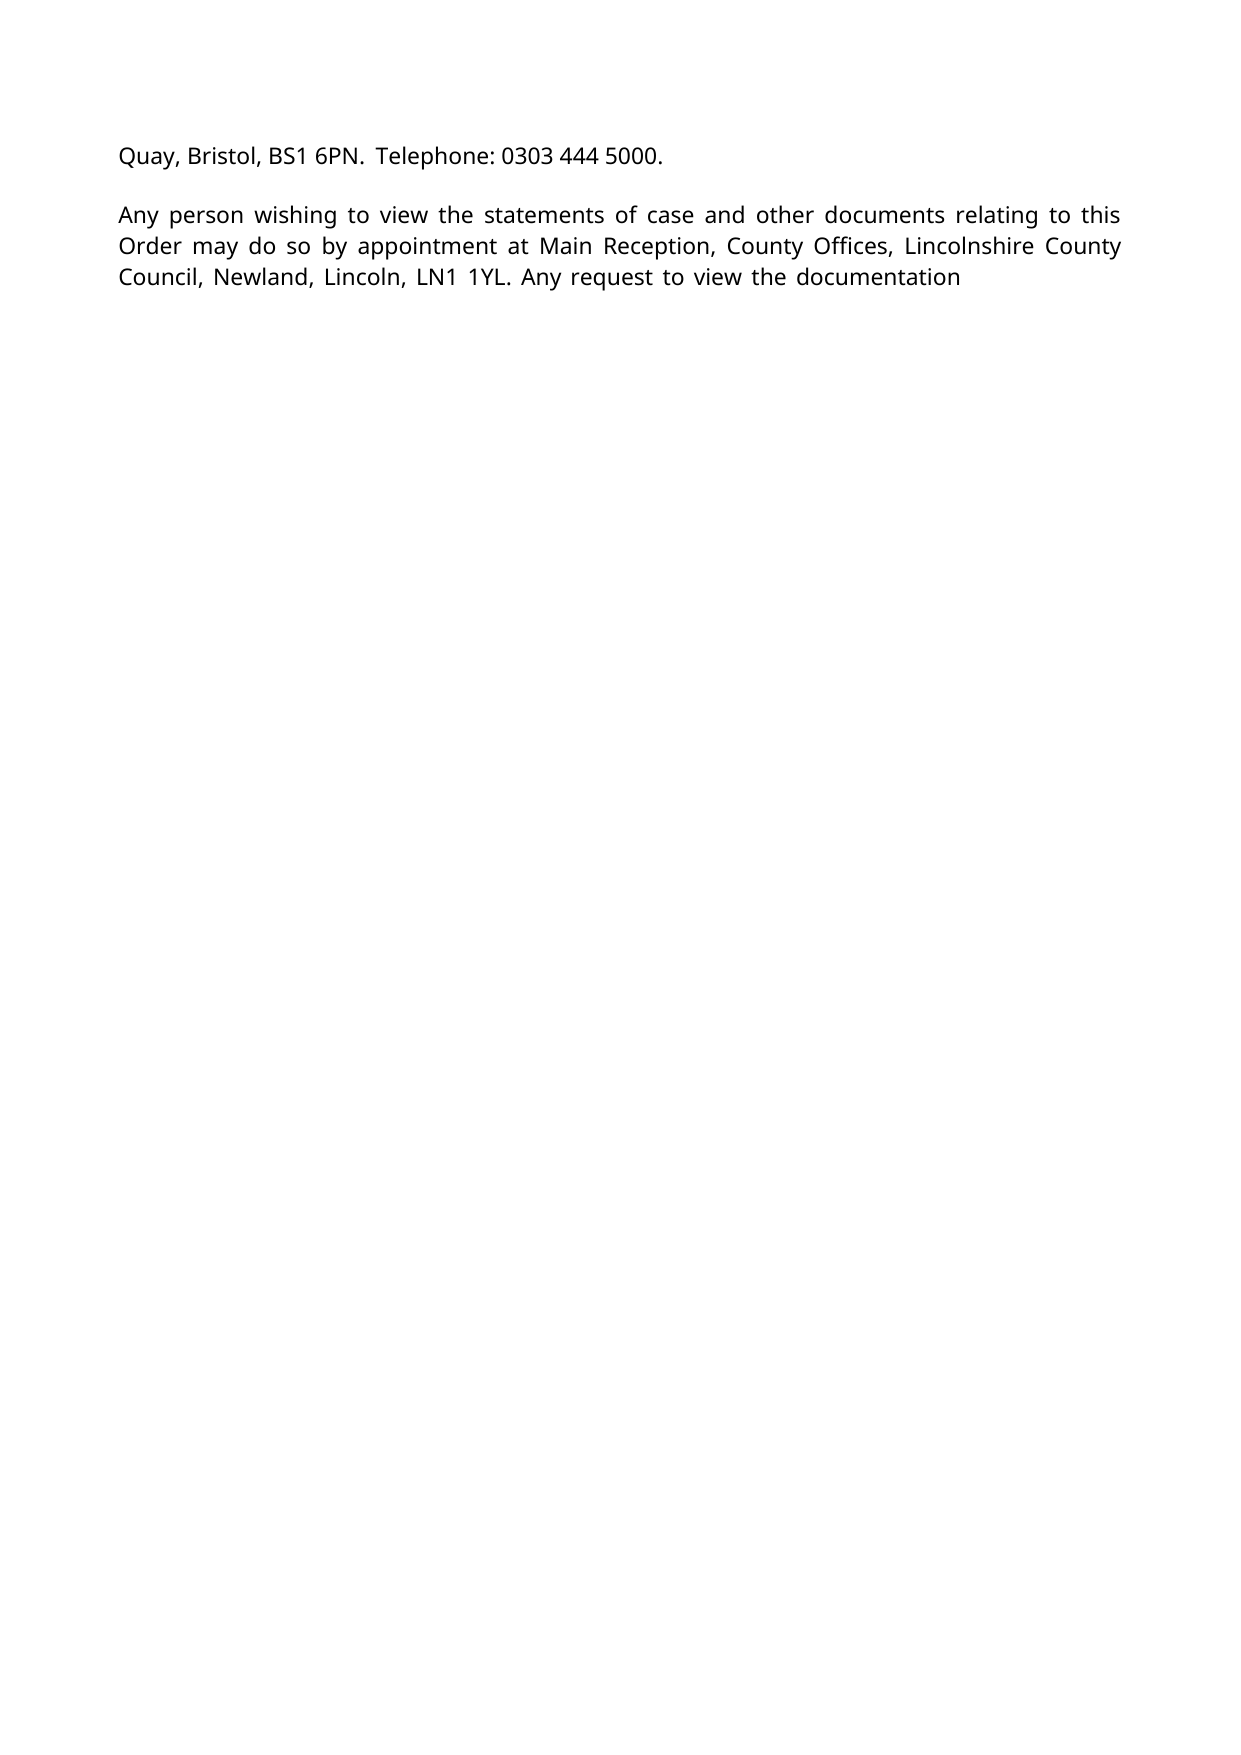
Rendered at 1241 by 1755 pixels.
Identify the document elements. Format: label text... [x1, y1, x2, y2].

text Quay, Bristol, BS1 6PN. Telephone: 0303 444 5000. [118, 139, 1123, 171]
text Any person wishing to view the statements of case and other documents relating to this Order may do so by appointment at Main Reception, County Offices, Lincolnshire County Council, Newland, Lincoln, LN1 1YL. Any request to view the documentation [118, 198, 1123, 292]
